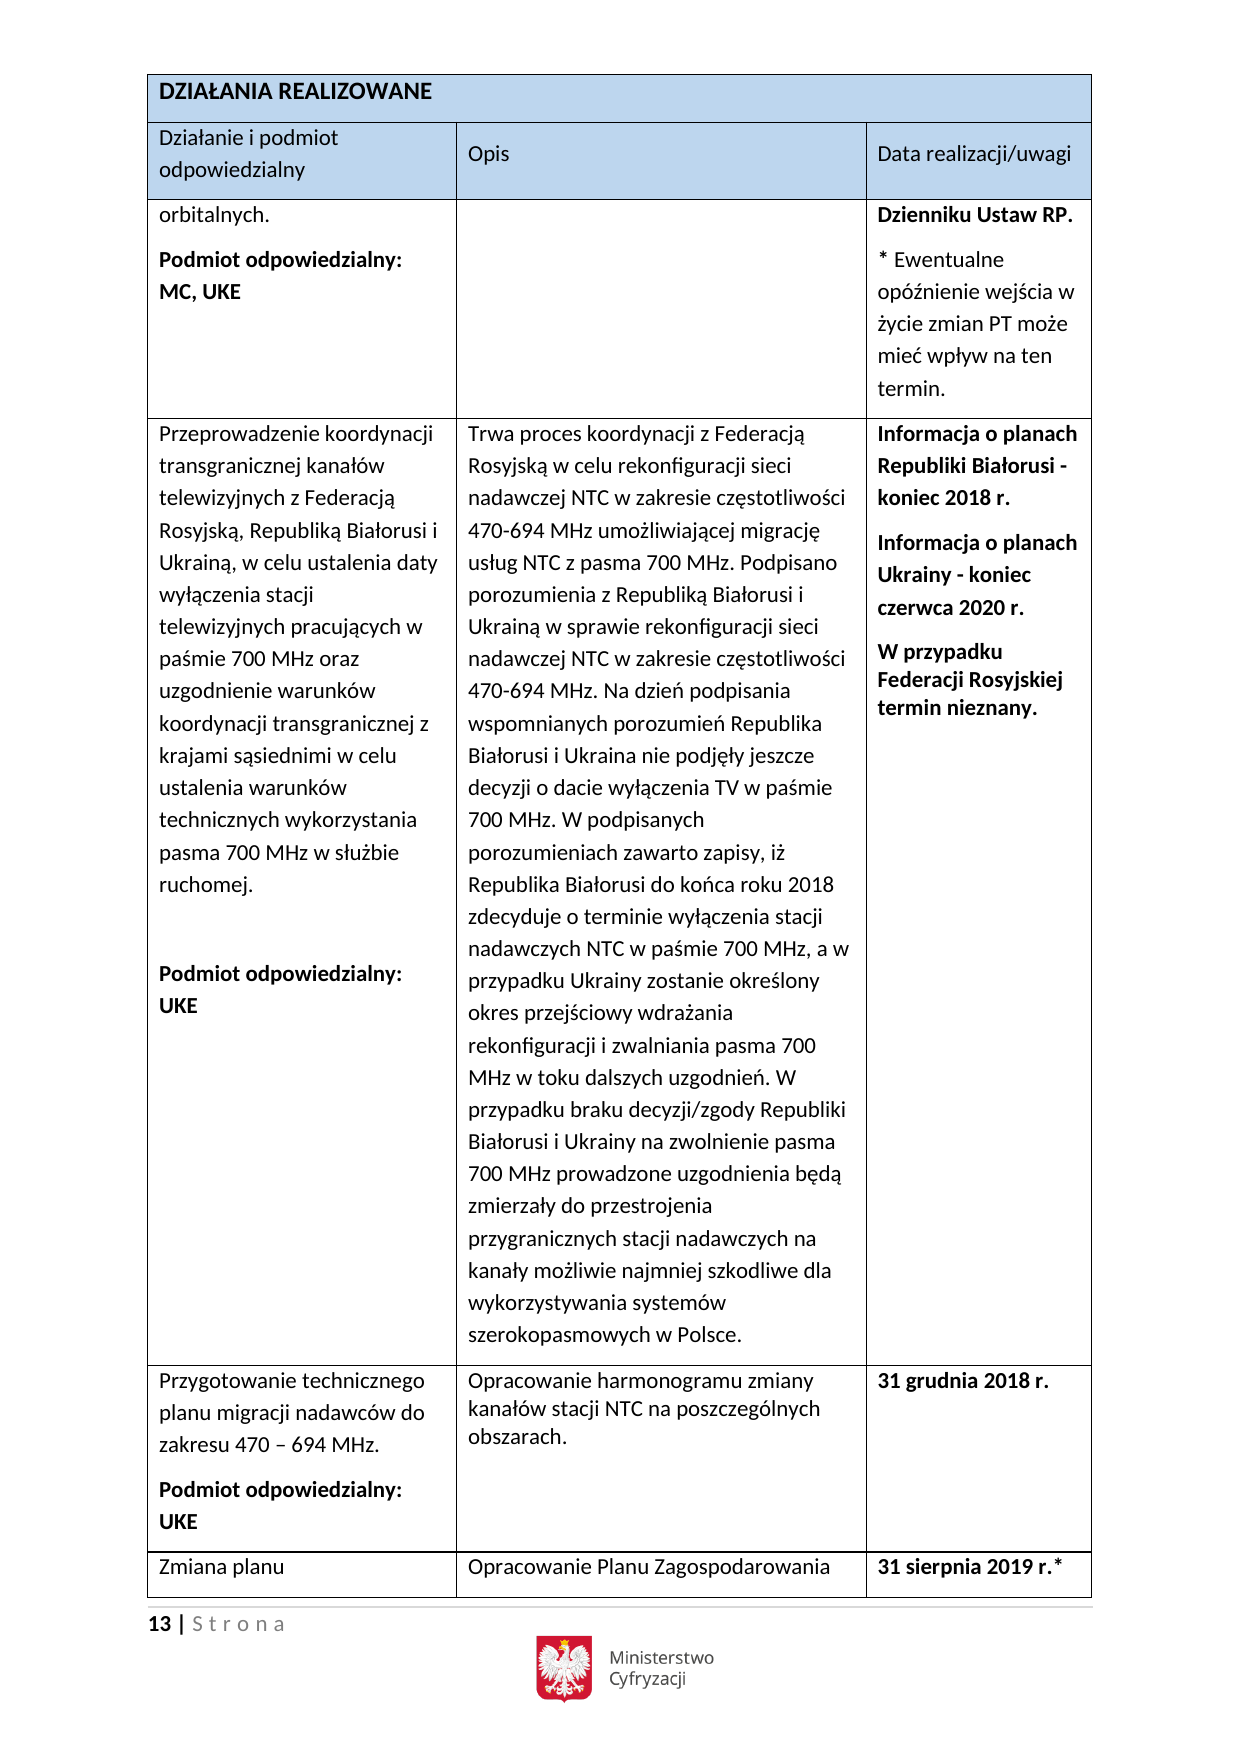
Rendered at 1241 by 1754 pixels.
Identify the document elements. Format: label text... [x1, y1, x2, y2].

table_cell [457, 200, 866, 418]
table_cell Przygotowanie technicznego planu migracji nadawców do zakresu 470 – 694 MHz. Podmiot odpowiedzialny: UKE [148, 1366, 456, 1551]
table_cell Trwa proces koordynacji z Federacją Rosyjską w celu rekonfiguracji sieci nadawczej NTC w zakresie częstotliwości 470-694 MHz umożliwiającej migrację usług NTC z pasma 700 MHz. Podpisano porozumienia z Republiką Białorusi i Ukrainą w sprawie rekonfiguracji sieci nadawczej NTC w zakresie częstotliwości 470-694 MHz. Na dzień podpisania wspomnianych porozumień Republika Białorusi i Ukraina nie podjęły jeszcze decyzji o dacie wyłączenia TV w paśmie 700 MHz. W podpisanych porozumieniach zawarto zapisy, iż Republika Białorusi do końca roku 2018 zdecyduje o terminie wyłączenia stacji nadawczych NTC w paśmie 700 MHz, a w przypadku Ukrainy zostanie określony okres przejściowy wdrażania rekonfiguracji i zwalniania pasma 700 MHz w toku dalszych uzgodnień. W przypadku braku decyzji/zgody Republiki Białorusi i Ukrainy na zwolnienie pasma 700 MHz prowadzone uzgodnienia będą zmierzały do przestrojenia przygranicznych stacji nadawczych na kanały możliwie najmniej szkodliwe dla wykorzystywania systemów szerokopasmowych w Polsce. [457, 419, 866, 1365]
table_cell Zmiana planu [148, 1553, 456, 1597]
table_cell Opracowanie harmonogramu zmiany kanałów stacji NTC na poszczególnych obszarach. [457, 1366, 866, 1551]
table_cell Działanie i podmiot odpowiedzialny [148, 123, 456, 199]
table_cell Informacja o planach Republiki Białorusi - koniec 2018 r. Informacja o planach Ukrainy - koniec czerwca 2020 r. W przypadku Federacji Rosyjskiej termin nieznany. [867, 419, 1091, 1365]
table_cell Dzienniku Ustaw RP. * Ewentualne opóźnienie wejścia w życie zmian PT może mieć wpływ na ten termin. [867, 200, 1091, 418]
table_cell Opracowanie Planu Zagospodarowania [457, 1553, 866, 1597]
table_cell 31 sierpnia 2019 r.* [867, 1553, 1091, 1597]
table_cell Data realizacji/uwagi [867, 123, 1091, 199]
table_cell 31 grudnia 2018 r. [867, 1366, 1091, 1551]
table_cell Opis [457, 123, 866, 199]
table_cell Przeprowadzenie koordynacji transgranicznej kanałów telewizyjnych z Federacją Rosyjską, Republiką Białorusi i Ukrainą, w celu ustalenia daty wyłączenia stacji telewizyjnych pracujących w paśmie 700 MHz oraz uzgodnienie warunków koordynacji transgranicznej z krajami sąsiednimi w celu ustalenia warunków technicznych wykorzystania pasma 700 MHz w służbie ruchomej. Podmiot odpowiedzialny: UKE [148, 419, 456, 1365]
table_cell orbitalnych. Podmiot odpowiedzialny: MC, UKE [148, 200, 456, 418]
table_header DZIAŁANIA REALIZOWANE [148, 75, 1091, 122]
